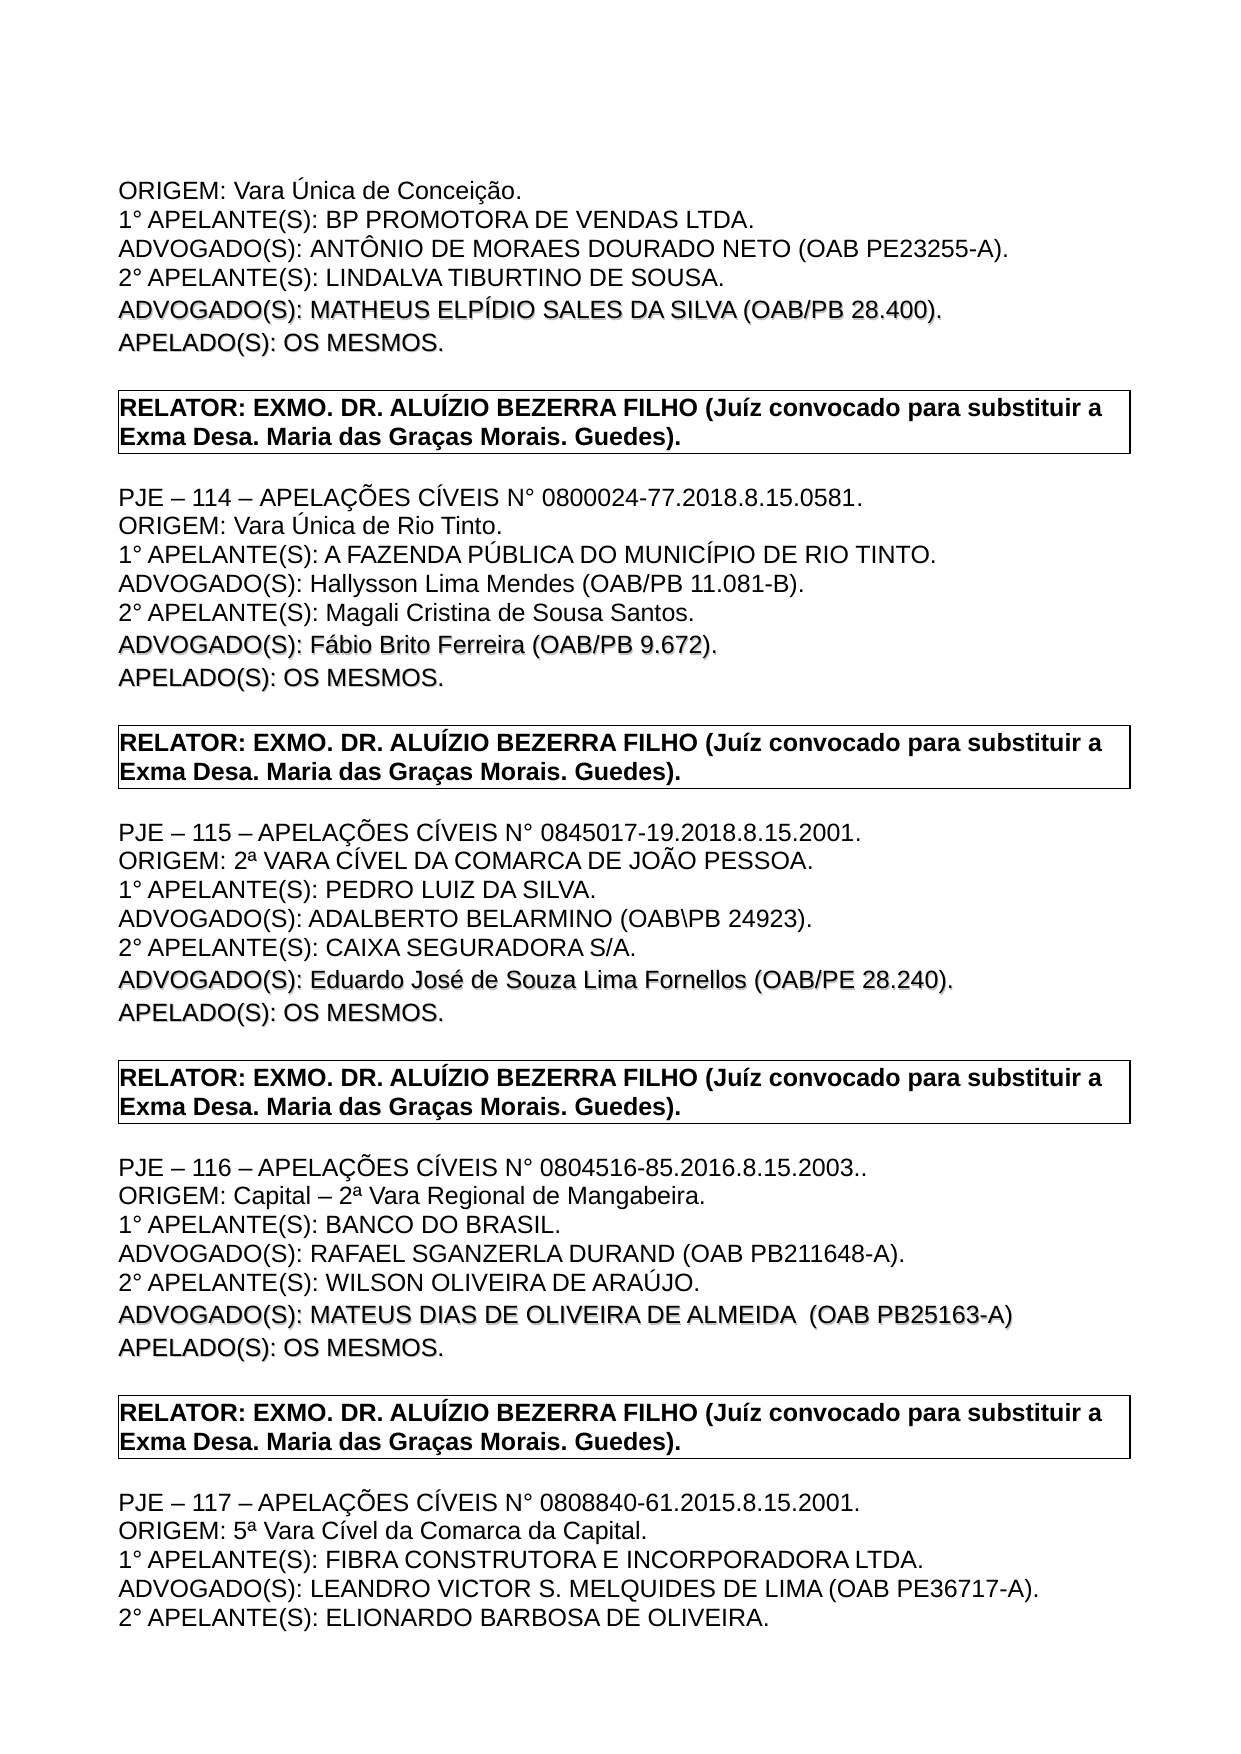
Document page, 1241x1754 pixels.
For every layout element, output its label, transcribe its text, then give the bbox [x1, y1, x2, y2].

text APELADO(S): OS MESMOS. [118, 1333, 1131, 1362]
text ADVOGADO(S): RAFAEL SGANZERLA DURAND (OAB PB211648-A). [118, 1239, 1122, 1268]
text PJE – 116 – APELAÇÕES CÍVEIS N° 0804516-85.2016.8.15.2003.. [118, 1153, 1122, 1181]
text ADVOGADO(S): MATEUS DIAS DE OLIVEIRA DE ALMEIDA (OAB PB25163-A) [118, 1301, 1131, 1329]
text ADVOGADO(S): Fábio Brito Ferreira (OAB/PB 9.672). [118, 631, 1131, 659]
text ADVOGADO(S): MATHEUS ELPÍDIO SALES DA SILVA (OAB/PB 28.400). [118, 296, 1131, 324]
text ADVOGADO(S): Eduardo José de Souza Lima Fornellos (OAB/PE 28.240). [118, 966, 1131, 994]
text 1° APELANTE(S): PEDRO LUIZ DA SILVA. [118, 875, 1122, 904]
text 1° APELANTE(S): BP PROMOTORA DE VENDAS LTDA. [118, 205, 1122, 234]
text 1° APELANTE(S): BANCO DO BRASIL. [118, 1210, 1122, 1239]
text RELATOR: EXMO. DR. ALUÍZIO BEZERRA FILHO (Juíz convocado para substituir a Exma Desa. Maria das Graças Morais. Guedes). [119, 1061, 1129, 1123]
text ADVOGADO(S): Hallysson Lima Mendes (OAB/PB 11.081-B). [118, 569, 1122, 598]
text APELADO(S): OS MESMOS. [118, 663, 1131, 692]
text 2° APELANTE(S): Magali Cristina de Sousa Santos. [118, 598, 1122, 626]
text ORIGEM: Vara Única de Rio Tinto. [118, 511, 1122, 540]
text 1° APELANTE(S): A FAZENDA PÚBLICA DO MUNICÍPIO DE RIO TINTO. [118, 540, 1122, 569]
text 1° APELANTE(S): FIBRA CONSTRUTORA E INCORPORADORA LTDA. [118, 1545, 1122, 1574]
text 2° APELANTE(S): CAIXA SEGURADORA S/A. [118, 933, 1122, 961]
text 2° APELANTE(S): WILSON OLIVEIRA DE ARAÚJO. [118, 1268, 1122, 1296]
text RELATOR: EXMO. DR. ALUÍZIO BEZERRA FILHO (Juíz convocado para substituir a Exma Desa. Maria das Graças Morais. Guedes). [119, 1396, 1129, 1458]
text ORIGEM: 2ª VARA CÍVEL DA COMARCA DE JOÃO PESSOA. [118, 846, 1122, 875]
text RELATOR: EXMO. DR. ALUÍZIO BEZERRA FILHO (Juíz convocado para substituir a Exma Desa. Maria das Graças Morais. Guedes). [119, 726, 1129, 788]
text RELATOR: EXMO. DR. ALUÍZIO BEZERRA FILHO (Juíz convocado para substituir a Exma Desa. Maria das Graças Morais. Guedes). [119, 391, 1129, 453]
text ADVOGADO(S): LEANDRO VICTOR S. MELQUIDES DE LIMA (OAB PE36717-A). [118, 1574, 1122, 1603]
text APELADO(S): OS MESMOS. [118, 328, 1131, 357]
text APELADO(S): OS MESMOS. [118, 998, 1131, 1027]
text PJE – 117 – APELAÇÕES CÍVEIS N° 0808840-61.2015.8.15.2001. [118, 1488, 1122, 1516]
text PJE – 114 – APELAÇÕES CÍVEIS N° 0800024-77.2018.8.15.0581. [118, 483, 1122, 511]
text PJE – 115 – APELAÇÕES CÍVEIS N° 0845017-19.2018.8.15.2001. [118, 818, 1122, 846]
text ORIGEM: 5ª Vara Cível da Comarca da Capital. [118, 1516, 1122, 1545]
text 2° APELANTE(S): LINDALVA TIBURTINO DE SOUSA. [118, 263, 1122, 291]
text 2° APELANTE(S): ELIONARDO BARBOSA DE OLIVEIRA. [118, 1603, 1122, 1631]
text ORIGEM: Capital – 2ª Vara Regional de Mangabeira. [118, 1181, 1122, 1210]
text ADVOGADO(S): ANTÔNIO DE MORAES DOURADO NETO (OAB PE23255-A). [118, 234, 1122, 263]
text ORIGEM: Vara Única de Conceição. [118, 176, 1122, 205]
text ADVOGADO(S): ADALBERTO BELARMINO (OAB\PB 24923). [118, 904, 1122, 933]
